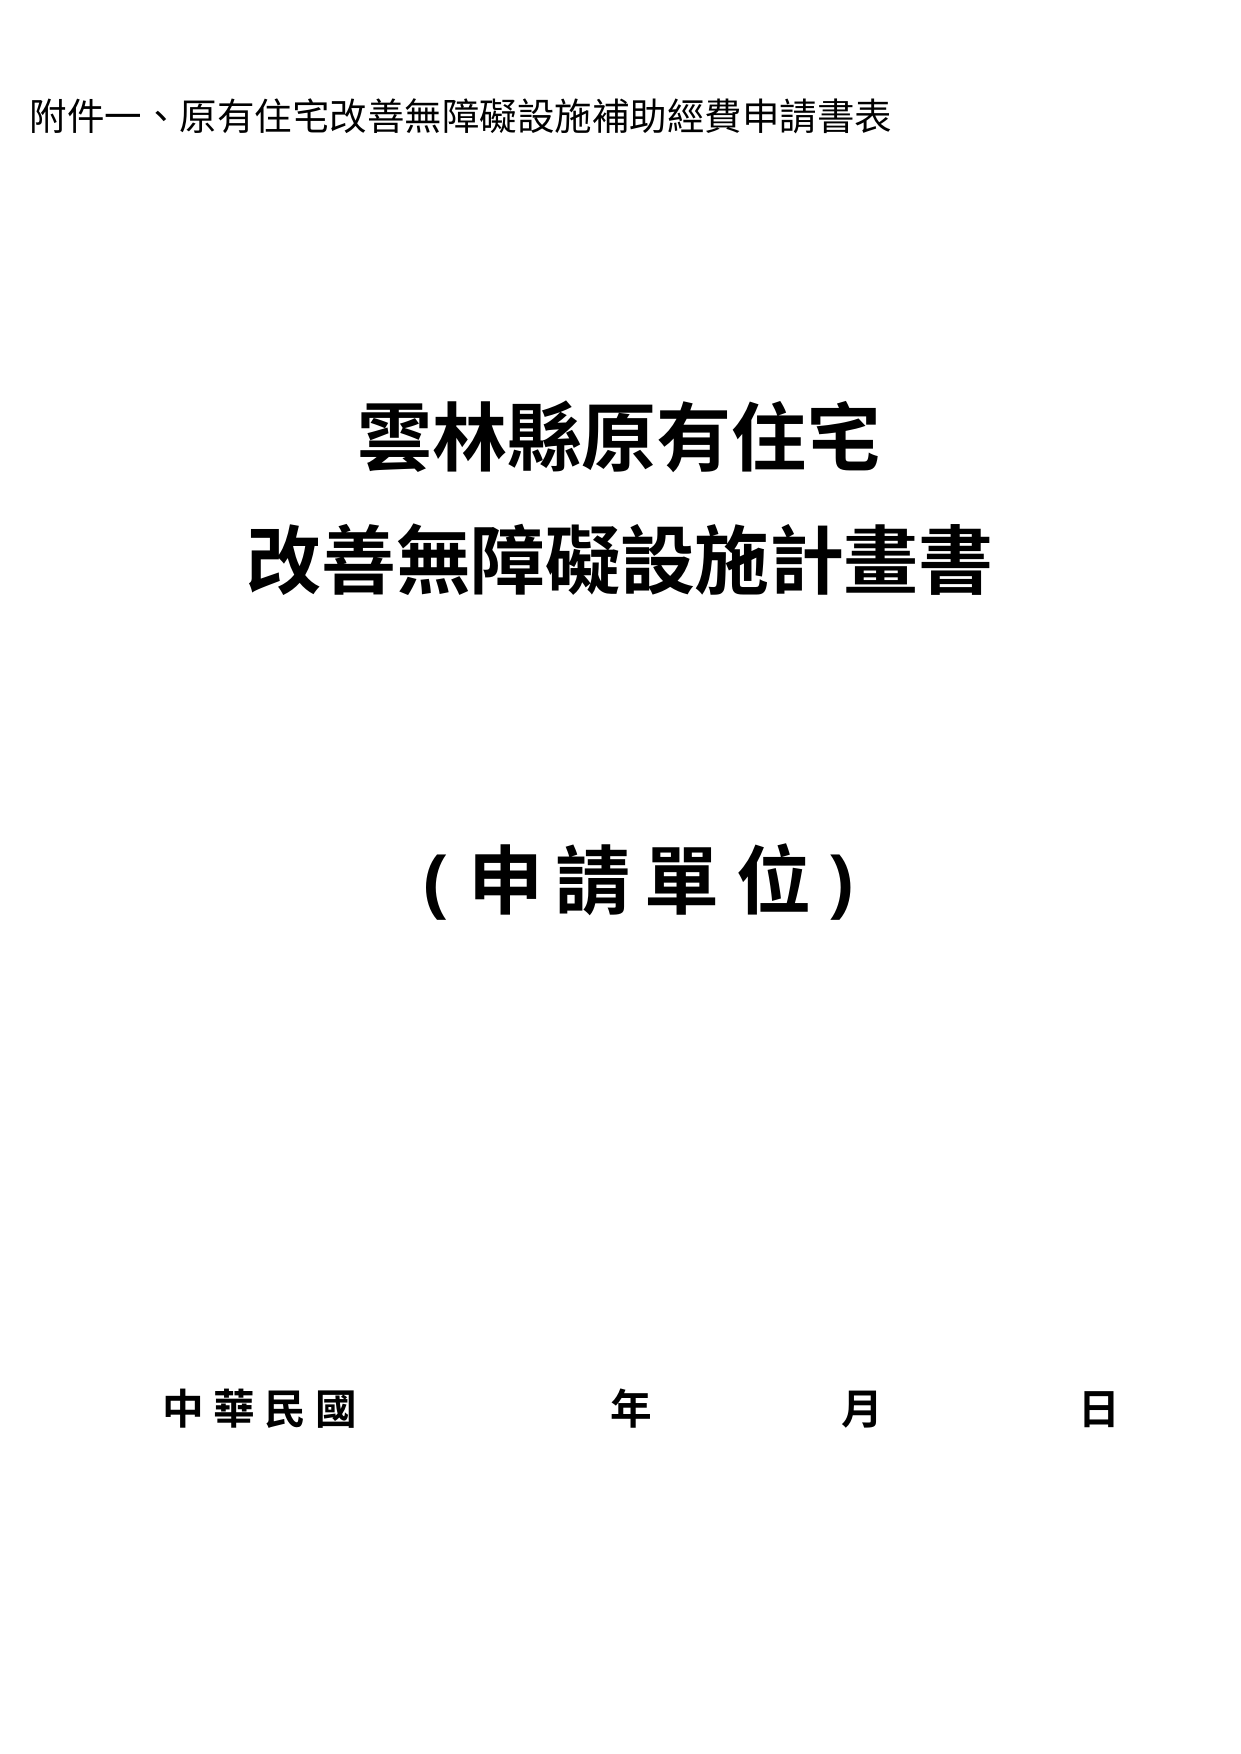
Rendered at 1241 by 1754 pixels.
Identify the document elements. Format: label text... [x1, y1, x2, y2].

text 改善無障礙設施計畫書 [0, 501, 1240, 610]
text 雲林縣原有住宅 [357, 378, 1240, 487]
text ( 申 請 單 位 ) [346, 821, 932, 930]
text 附件一、原有住宅改善無障礙設施補助經費申請書表 [0, 86, 1240, 141]
text 中 華 民 國 年 月 日 [162, 1376, 1240, 1436]
